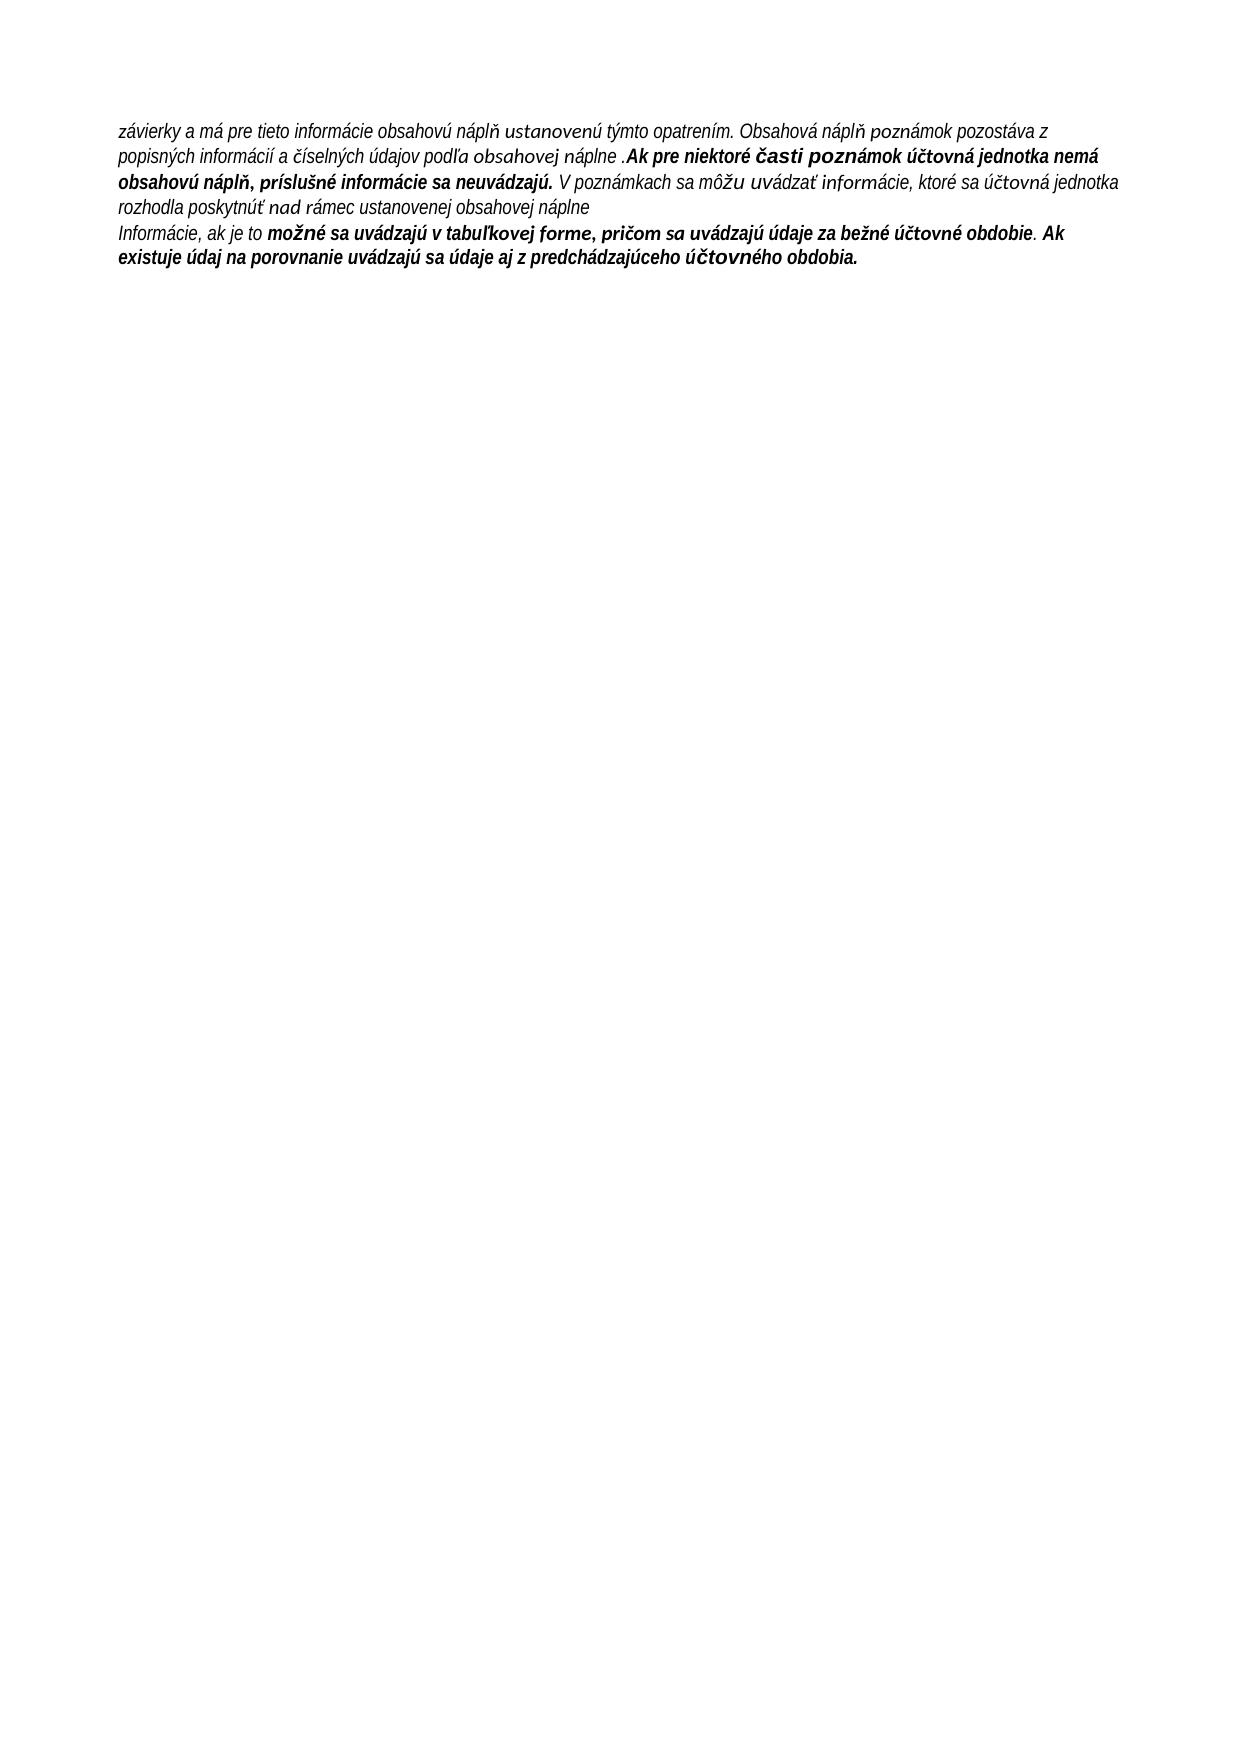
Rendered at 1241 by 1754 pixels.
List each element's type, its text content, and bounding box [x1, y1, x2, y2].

text závierky a má pre tieto informácie obsahovú náplň ustanovenú týmto opatrením. Obsahová náplň poznámok pozostáva z popisných informácií a číselných údajov podľa obsahovej náplne .Ak pre niektoré časti poznámok účtovná jednotka nemá obsahovú náplň, príslušné informácie sa neuvádzajú. V poznámkach sa môžu uvádzať informácie, ktoré sa účtovná jednotka rozhodla poskytnúť nad rámec ustanovenej obsahovej náplne [118, 118, 1122, 220]
text Informácie, ak je to možné sa uvádzajú v tabuľkovej forme, pričom sa uvádzajú údaje za bežné účtovné obdobie. Ak existuje údaj na porovnanie uvádzajú sa údaje aj z predchádzajúceho účtovného obdobia. [118, 220, 1122, 269]
